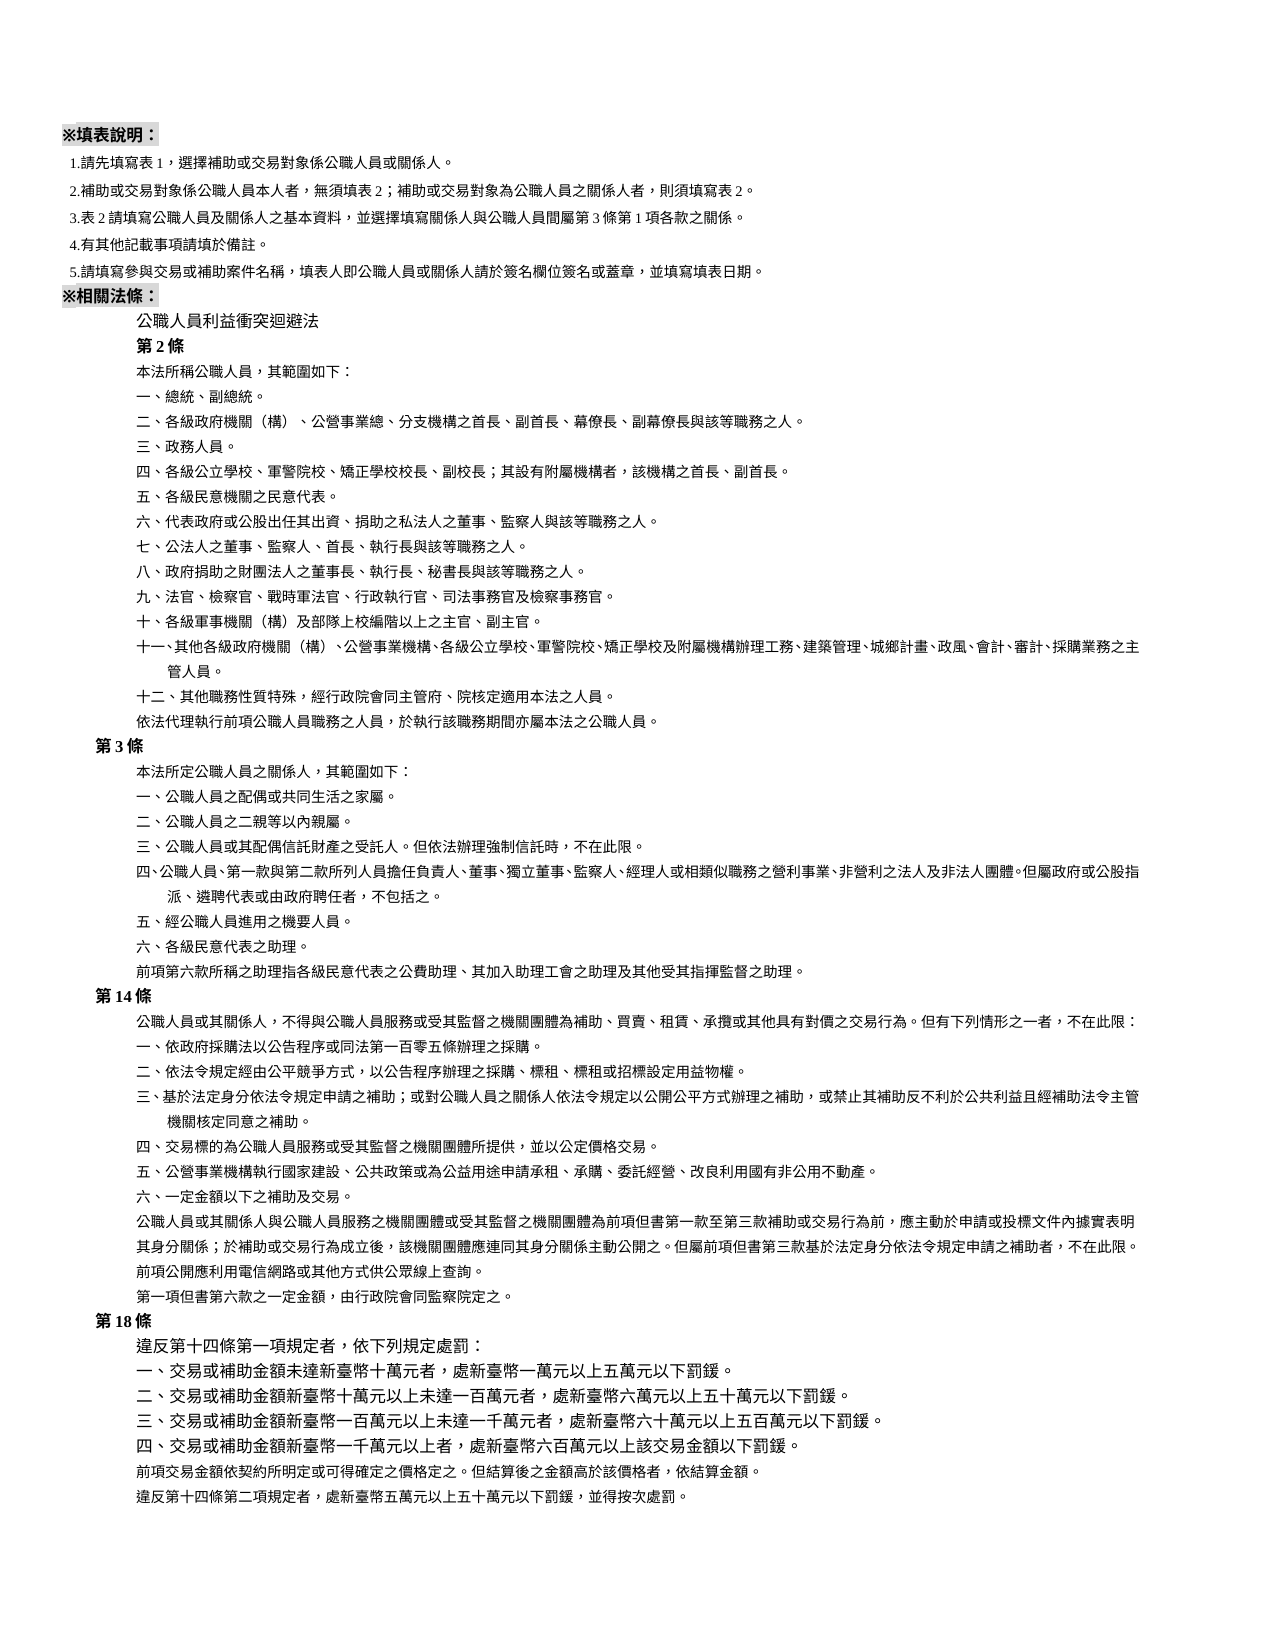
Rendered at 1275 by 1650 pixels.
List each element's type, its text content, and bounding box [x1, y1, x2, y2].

text 五、公營事業機構執行國家建設、公共政策或為公益用途申請承租、承購、委託經營、改良利用國有非公用不動產。 [136, 1158, 1139, 1183]
text 前項第六款所稱之助理指各級民意代表之公費助理、其加入助理工會之助理及其他受其指揮監督之助理。 [136, 958, 1139, 983]
text 六、一定金額以下之補助及交易。 [136, 1183, 1139, 1208]
text 公職人員或其關係人與公職人員服務之機關團體或受其監督之機關團體為前項但書第一款至第三款補助或交易行為前，應主動於申請或投標文件內據實表明其身分關係；於補助或交易行為成立後，該機關團體應連同其身分關係主動公開之。但屬前項但書第三款基於法定身分依法令規定申請之補助者，不在此限。 [136, 1208, 1139, 1258]
text 一、公職人員之配偶或共同生活之家屬。 [136, 783, 1139, 808]
text 十、各級軍事機關（構）及部隊上校編階以上之主官、副主官。 [136, 608, 1139, 633]
text 第14條 [62, 983, 1233, 1008]
text 五、經公職人員進用之機要人員。 [136, 908, 1139, 933]
text 一、總統、副總統。 [136, 383, 1139, 408]
text 1.請先填寫表1，選擇補助或交易對象係公職人員或關係人。 [62, 147, 1233, 174]
text 4.有其他記載事項請填於備註。 [62, 228, 1233, 256]
text 一、依政府採購法以公告程序或同法第一百零五條辦理之採購。 [136, 1033, 1139, 1058]
text 5.請填寫參與交易或補助案件名稱，填表人即公職人員或關係人請於簽名欄位簽名或蓋章，並填寫填表日期。 [62, 256, 1233, 283]
text 前項公開應利用電信網路或其他方式供公眾線上查詢。 [136, 1258, 1139, 1283]
text 十二、其他職務性質特殊，經行政院會同主管府、院核定適用本法之人員。 [136, 683, 1139, 708]
text ※相關法條： [62, 283, 1233, 308]
text 依法代理執行前項公職人員職務之人員，於執行該職務期間亦屬本法之公職人員。 [136, 708, 1139, 733]
text 公職人員或其關係人，不得與公職人員服務或受其監督之機關團體為補助、買賣、租賃、承攬或其他具有對價之交易行為。但有下列情形之一者，不在此限： [136, 1008, 1139, 1033]
text 違反第十四條第二項規定者，處新臺幣五萬元以上五十萬元以下罰鍰，並得按次處罰。 [136, 1483, 1139, 1508]
text 二、各級政府機關（構）、公營事業總、分支機構之首長、副首長、幕僚長、副幕僚長與該等職務之人。 [136, 408, 1139, 433]
text 九、法官、檢察官、戰時軍法官、行政執行官、司法事務官及檢察事務官。 [136, 583, 1139, 608]
text 本法所稱公職人員，其範圍如下： [136, 358, 1139, 383]
text 第3條 [62, 733, 1233, 758]
text 2.補助或交易對象係公職人員本人者，無須填表2；補助或交易對象為公職人員之關係人者，則須填寫表2。 [62, 174, 1233, 201]
text 四、交易或補助金額新臺幣一千萬元以上者，處新臺幣六百萬元以上該交易金額以下罰鍰。 [136, 1433, 1139, 1458]
text 二、交易或補助金額新臺幣十萬元以上未達一百萬元者，處新臺幣六萬元以上五十萬元以下罰鍰。 [136, 1383, 1139, 1408]
text 3.表2請填寫公職人員及關係人之基本資料，並選擇填寫關係人與公職人員間屬第3條第1項各款之關係。 [62, 201, 1233, 228]
text 三、公職人員或其配偶信託財產之受託人。但依法辦理強制信託時，不在此限。 [136, 833, 1139, 858]
text 第2條 [136, 333, 1139, 358]
text 一、交易或補助金額未達新臺幣十萬元者，處新臺幣一萬元以上五萬元以下罰鍰。 [136, 1358, 1139, 1383]
text 違反第十四條第一項規定者，依下列規定處罰： [136, 1333, 1139, 1358]
text 三、政務人員。 [136, 433, 1139, 458]
text 八、政府捐助之財團法人之董事長、執行長、秘書長與該等職務之人。 [136, 558, 1139, 583]
text 本法所定公職人員之關係人，其範圍如下： [136, 758, 1139, 783]
text ※填表說明： [62, 118, 1139, 147]
text 十一、其他各級政府機關（構）、公營事業機構、各級公立學校、軍警院校、矯正學校及附屬機構辦理工務、建築管理、城鄉計畫、政風、會計、審計、採購業務之主管人員。 [136, 633, 1139, 683]
text 四、公職人員、第一款與第二款所列人員擔任負責人、董事、獨立董事、監察人、經理人或相類似職務之營利事業、非營利之法人及非法人團體。但屬政府或公股指派、遴聘代表或由政府聘任者，不包括之。 [136, 858, 1139, 908]
text 四、各級公立學校、軍警院校、矯正學校校長、副校長；其設有附屬機構者，該機構之首長、副首長。 [136, 458, 1139, 483]
text 前項交易金額依契約所明定或可得確定之價格定之。但結算後之金額高於該價格者，依結算金額。 [136, 1458, 1139, 1483]
text 二、依法令規定經由公平競爭方式，以公告程序辦理之採購、標租、標租或招標設定用益物權。 [136, 1058, 1139, 1083]
text 第18條 [62, 1308, 1233, 1333]
text 第一項但書第六款之一定金額，由行政院會同監察院定之。 [136, 1283, 1139, 1308]
text 四、交易標的為公職人員服務或受其監督之機關團體所提供，並以公定價格交易。 [136, 1133, 1139, 1158]
text 三、交易或補助金額新臺幣一百萬元以上未達一千萬元者，處新臺幣六十萬元以上五百萬元以下罰鍰。 [136, 1408, 1139, 1433]
text 六、各級民意代表之助理。 [136, 933, 1139, 958]
text 五、各級民意機關之民意代表。 [136, 483, 1139, 508]
text 公職人員利益衝突迴避法 [136, 308, 1139, 333]
text 六、代表政府或公股出任其出資、捐助之私法人之董事、監察人與該等職務之人。 [136, 508, 1139, 533]
text 三、基於法定身分依法令規定申請之補助；或對公職人員之關係人依法令規定以公開公平方式辦理之補助，或禁止其補助反不利於公共利益且經補助法令主管機關核定同意之補助。 [136, 1083, 1139, 1133]
text 二、公職人員之二親等以內親屬。 [136, 808, 1139, 833]
text 七、公法人之董事、監察人、首長、執行長與該等職務之人。 [136, 533, 1139, 558]
